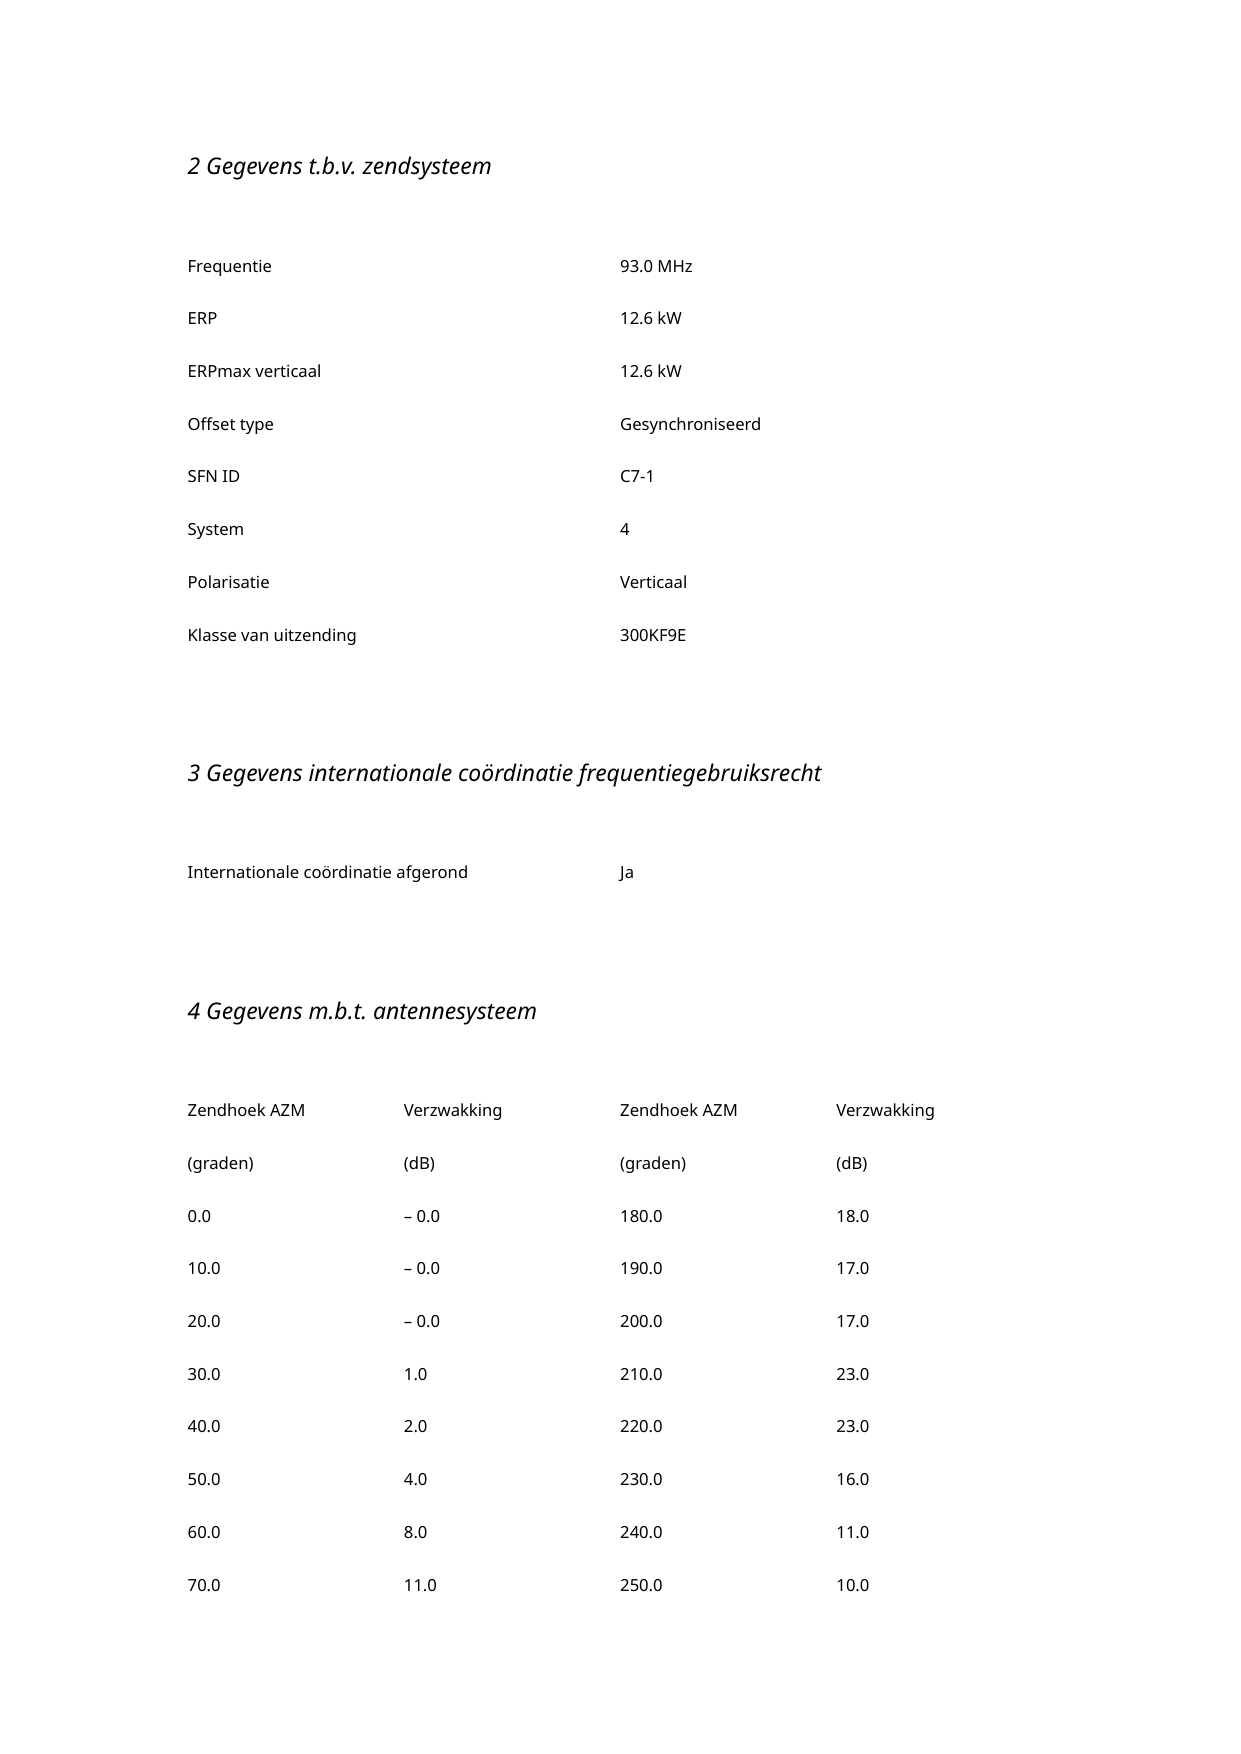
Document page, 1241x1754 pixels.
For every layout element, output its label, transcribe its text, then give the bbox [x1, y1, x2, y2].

table_cell 220.0 [620, 1415, 836, 1468]
table_cell 17.0 [836, 1257, 1053, 1309]
table_cell 18.0 [836, 1204, 1053, 1257]
table_cell 11.0 [836, 1520, 1053, 1573]
table_header Frequentie [188, 254, 620, 307]
table_cell 8.0 [404, 1520, 620, 1573]
table_cell 12.6 kW [620, 307, 1053, 359]
table_cell SFN ID [188, 465, 620, 518]
table_cell C7-1 [620, 465, 1053, 518]
table_cell ERPmax verticaal [188, 360, 620, 412]
table_cell 300KF9E [620, 623, 1053, 676]
table_cell 11.0 [404, 1573, 620, 1596]
table_cell 210.0 [620, 1362, 836, 1415]
table_cell 10.0 [836, 1573, 1053, 1596]
table_header Ja [620, 861, 1053, 914]
table_cell 4.0 [404, 1468, 620, 1520]
subtitle 4 Gegevens m.b.t. antennesysteem [187, 994, 1053, 1026]
table_cell Klasse van uitzending [188, 623, 620, 676]
table_cell 40.0 [188, 1415, 404, 1468]
table_cell 23.0 [836, 1362, 1053, 1415]
table_cell Offset type [188, 412, 620, 465]
table_header Verzwakking (dB) [404, 1099, 620, 1204]
table_cell 50.0 [188, 1468, 404, 1520]
table_cell 16.0 [836, 1468, 1053, 1520]
table_header Verzwakking (dB) [836, 1099, 1053, 1204]
table_cell 250.0 [620, 1573, 836, 1596]
table_cell 70.0 [188, 1573, 404, 1596]
table_cell Polarisatie [188, 570, 620, 623]
table_cell 20.0 [188, 1310, 404, 1362]
table_cell 230.0 [620, 1468, 836, 1520]
table_cell 17.0 [836, 1310, 1053, 1362]
table_header 93.0 MHz [620, 254, 1053, 307]
table_cell – 0.0 [404, 1257, 620, 1309]
table_cell – 0.0 [404, 1204, 620, 1257]
table_cell 10.0 [188, 1257, 404, 1309]
table_header Zendhoek AZM (graden) [620, 1099, 836, 1204]
table_cell 12.6 kW [620, 360, 1053, 412]
table_cell 60.0 [188, 1520, 404, 1573]
table_cell 23.0 [836, 1415, 1053, 1468]
subtitle 2 Gegevens t.b.v. zendsysteem [187, 150, 1053, 181]
table_header Zendhoek AZM (graden) [188, 1099, 404, 1204]
table_cell 30.0 [188, 1362, 404, 1415]
subtitle 3 Gegevens internationale coördinatie frequentiegebruiksrecht [187, 757, 1053, 788]
table_cell System [188, 518, 620, 570]
table_cell Gesynchroniseerd [620, 412, 1053, 465]
table_cell ERP [188, 307, 620, 359]
table_cell Verticaal [620, 570, 1053, 623]
table_header Internationale coördinatie afgerond [188, 861, 620, 914]
table_cell 190.0 [620, 1257, 836, 1309]
table_cell – 0.0 [404, 1310, 620, 1362]
table_cell 180.0 [620, 1204, 836, 1257]
table_cell 2.0 [404, 1415, 620, 1468]
table_cell 200.0 [620, 1310, 836, 1362]
table_cell 240.0 [620, 1520, 836, 1573]
table_cell 1.0 [404, 1362, 620, 1415]
table_cell 4 [620, 518, 1053, 570]
table_cell 0.0 [188, 1204, 404, 1257]
